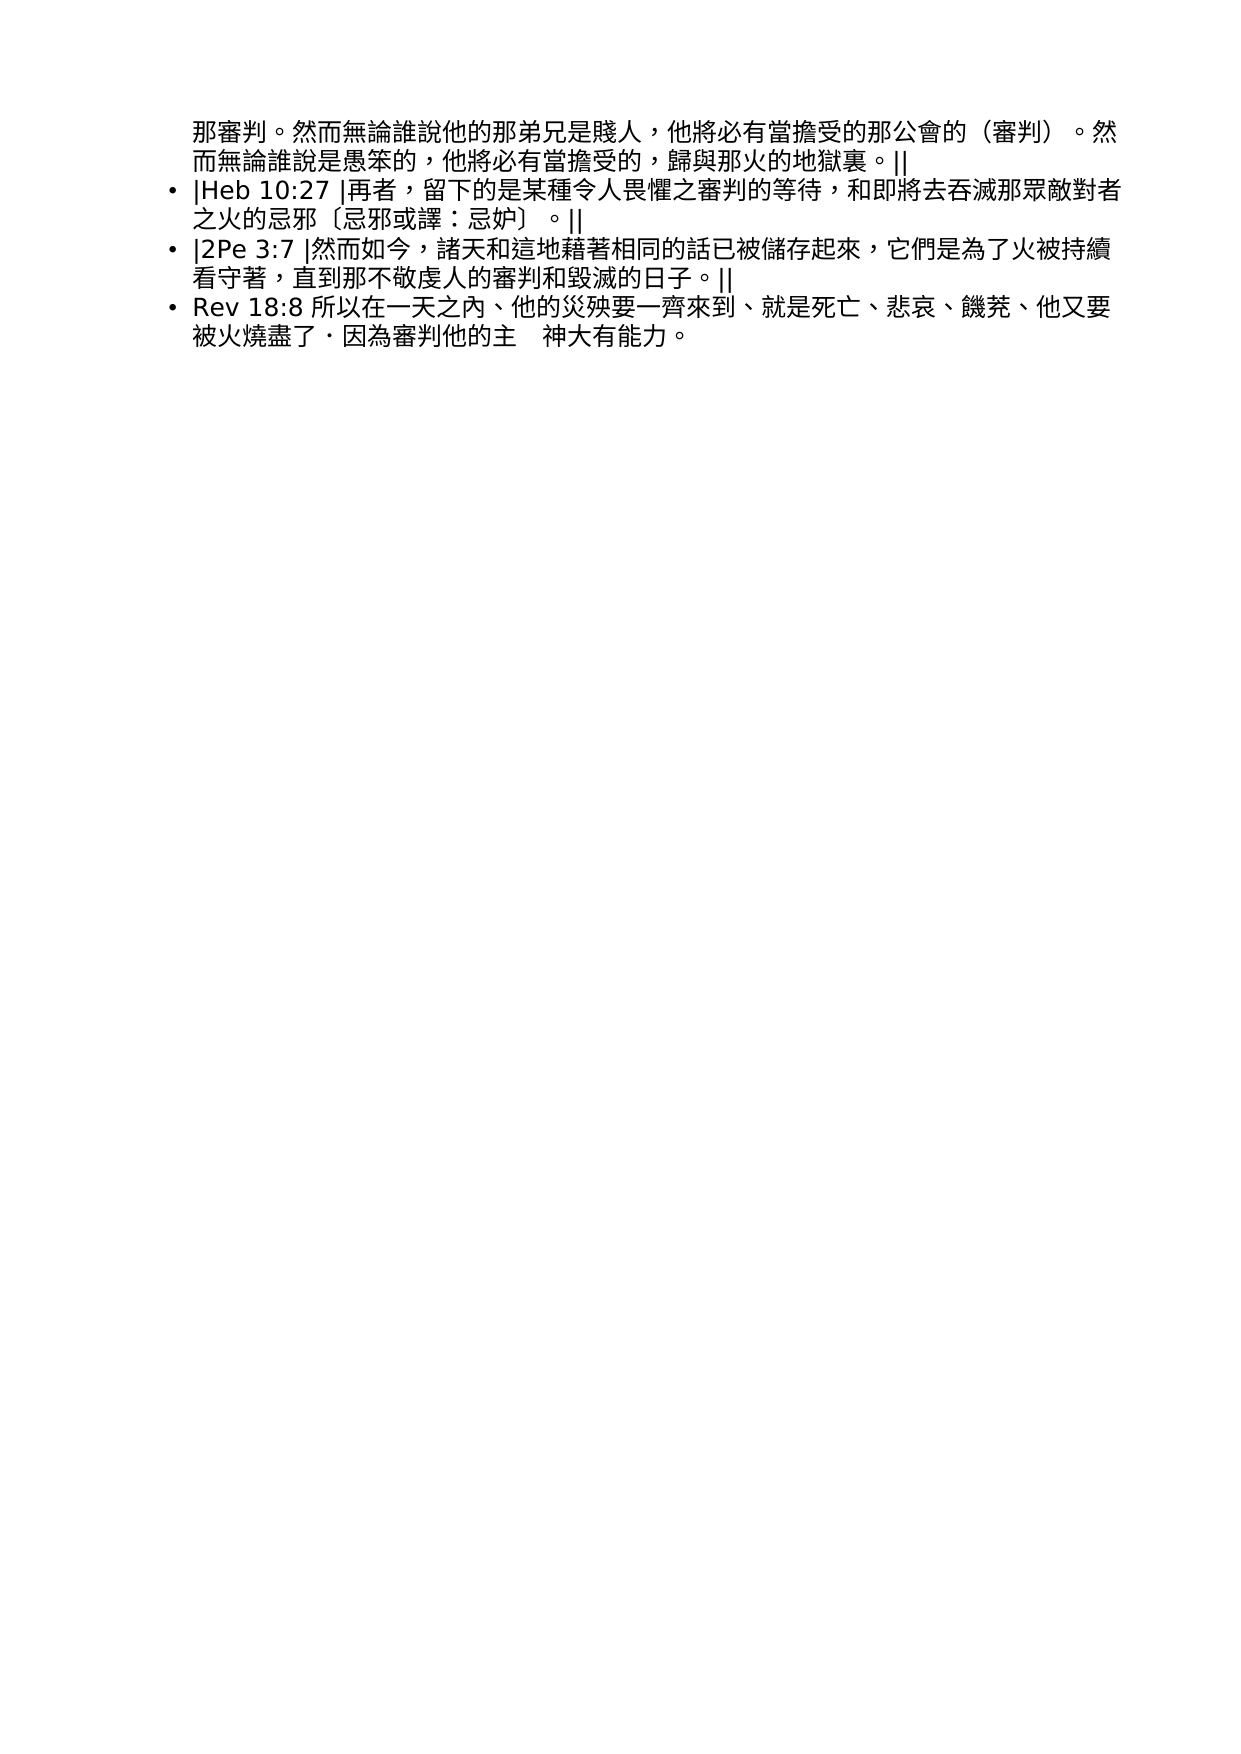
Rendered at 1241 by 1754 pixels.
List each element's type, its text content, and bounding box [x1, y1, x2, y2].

list |2Pe 3:7 |然而如今，諸天和這地藉著相同的話已被儲存起來，它們是為了火被持續看守著，直到那不敬虔人的審判和毀滅的日子。|| [177, 235, 1122, 293]
list |Heb 10:27 |再者，留下的是某種令人畏懼之審判的等待，和即將去吞滅那眾敵對者之火的忌邪〔忌邪或譯：忌妒〕。|| [177, 176, 1122, 235]
list 那審判。然而無論誰說他的那弟兄是賤人，他將必有當擔受的那公會的（審判）。然而無論誰說是愚笨的，他將必有當擔受的，歸與那火的地獄裏。|| [177, 118, 1122, 176]
list Rev 18:8 所以在一天之內、他的災殃要一齊來到、就是死亡、悲哀、饑茺、他又要被火燒盡了．因為審判他的主 神大有能力。 [177, 293, 1122, 351]
